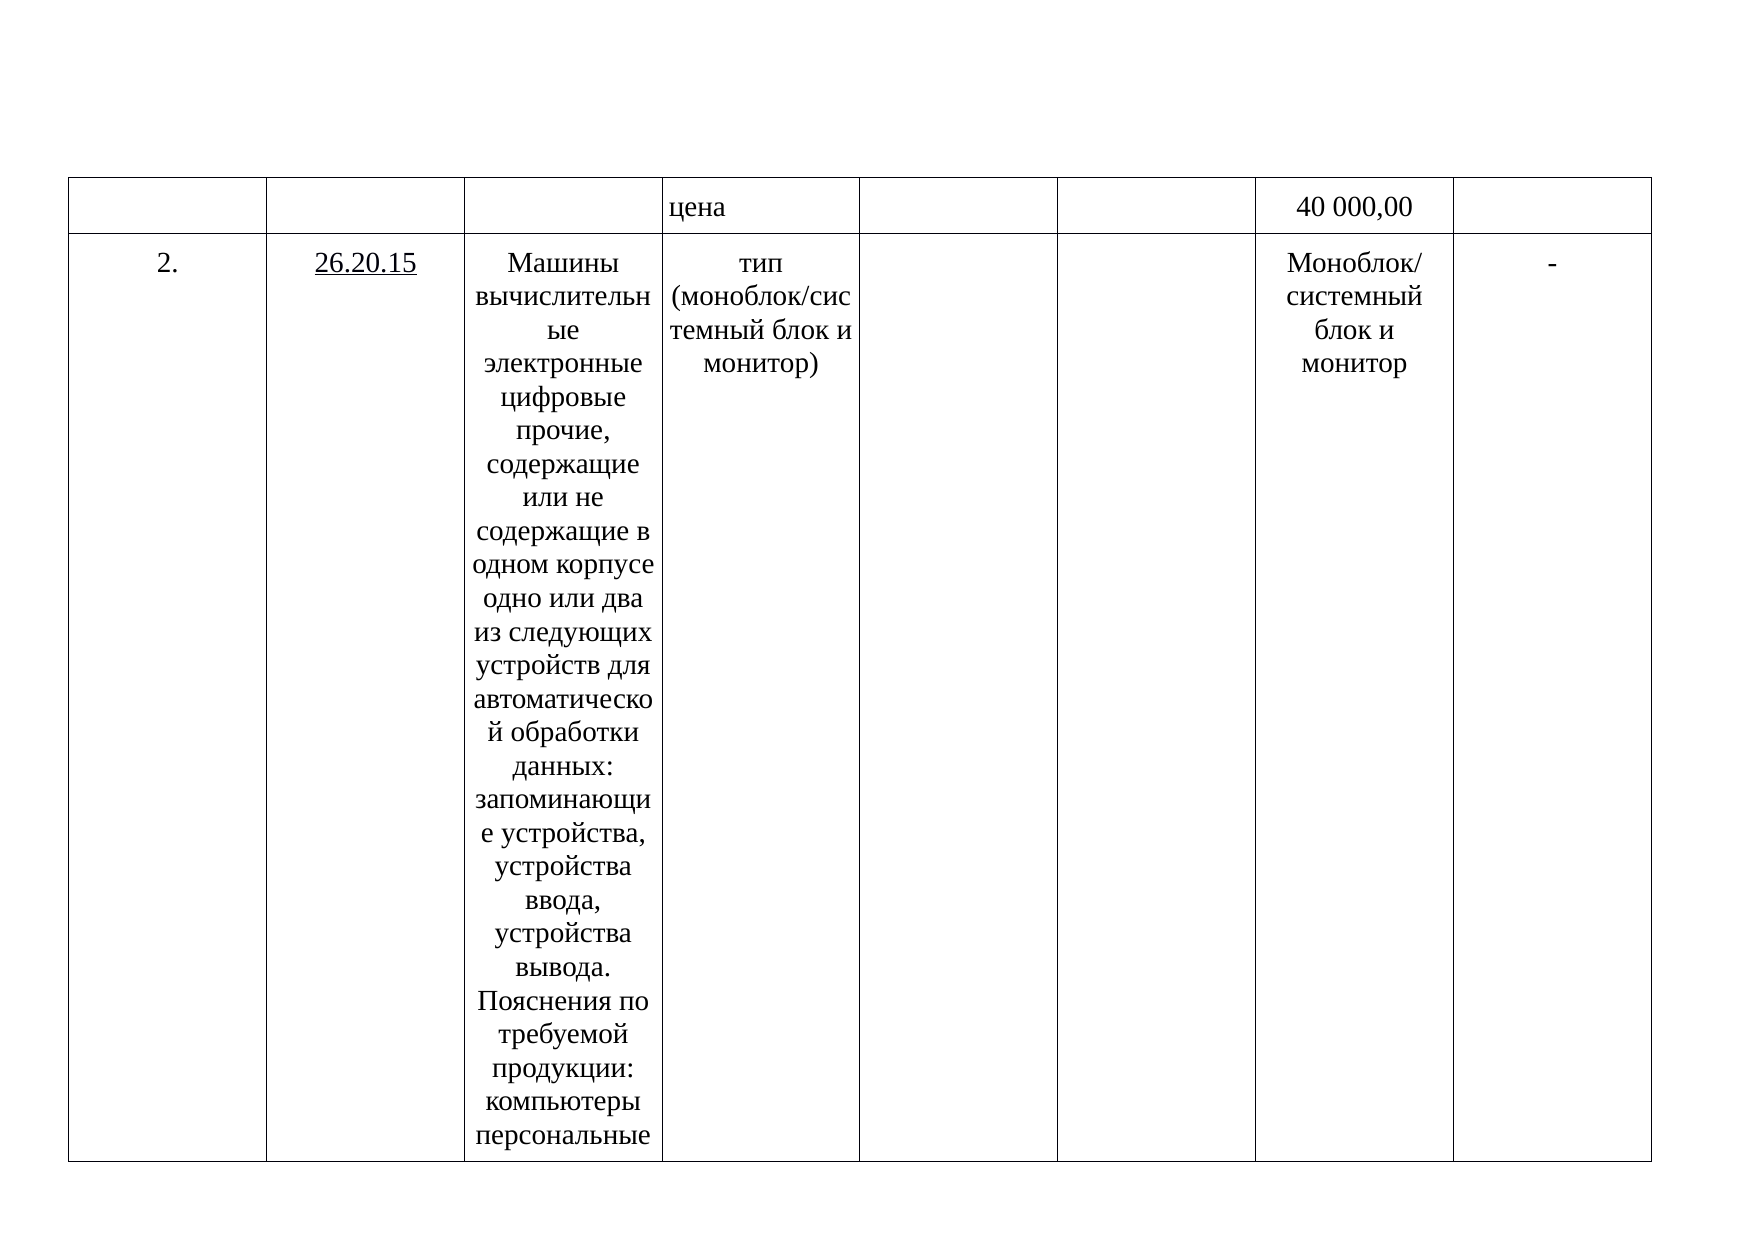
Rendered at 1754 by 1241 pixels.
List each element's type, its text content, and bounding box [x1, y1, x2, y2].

table_cell - [1454, 234, 1651, 1161]
table_cell Моноблок/ системный блок и монитор [1256, 234, 1453, 1161]
table_cell [69, 178, 266, 233]
table_cell 2. [69, 234, 266, 1161]
table_cell [465, 178, 662, 233]
table_cell [1058, 234, 1255, 1161]
table_cell [860, 178, 1057, 233]
table_cell цена [663, 178, 859, 233]
table_cell тип (моноблок/системный блок и монитор) [663, 234, 859, 1161]
table_cell - [1454, 178, 1651, 233]
table_cell Машины вычислительные электронные цифровые прочие, содержащие или не содержащие в одном корпусе одно или два из следующих устройств для автоматической обработки данных: запоминающие устройства, устройства ввода, устройства вывода. Пояснения по требуемой продукции: компьютеры персональные [465, 234, 662, 1161]
table_cell 40 000,00 [1256, 178, 1453, 233]
table_cell [860, 234, 1057, 1161]
table_cell [1058, 178, 1255, 233]
table_cell [267, 178, 464, 233]
table_cell 26.20.15 [267, 234, 464, 1161]
